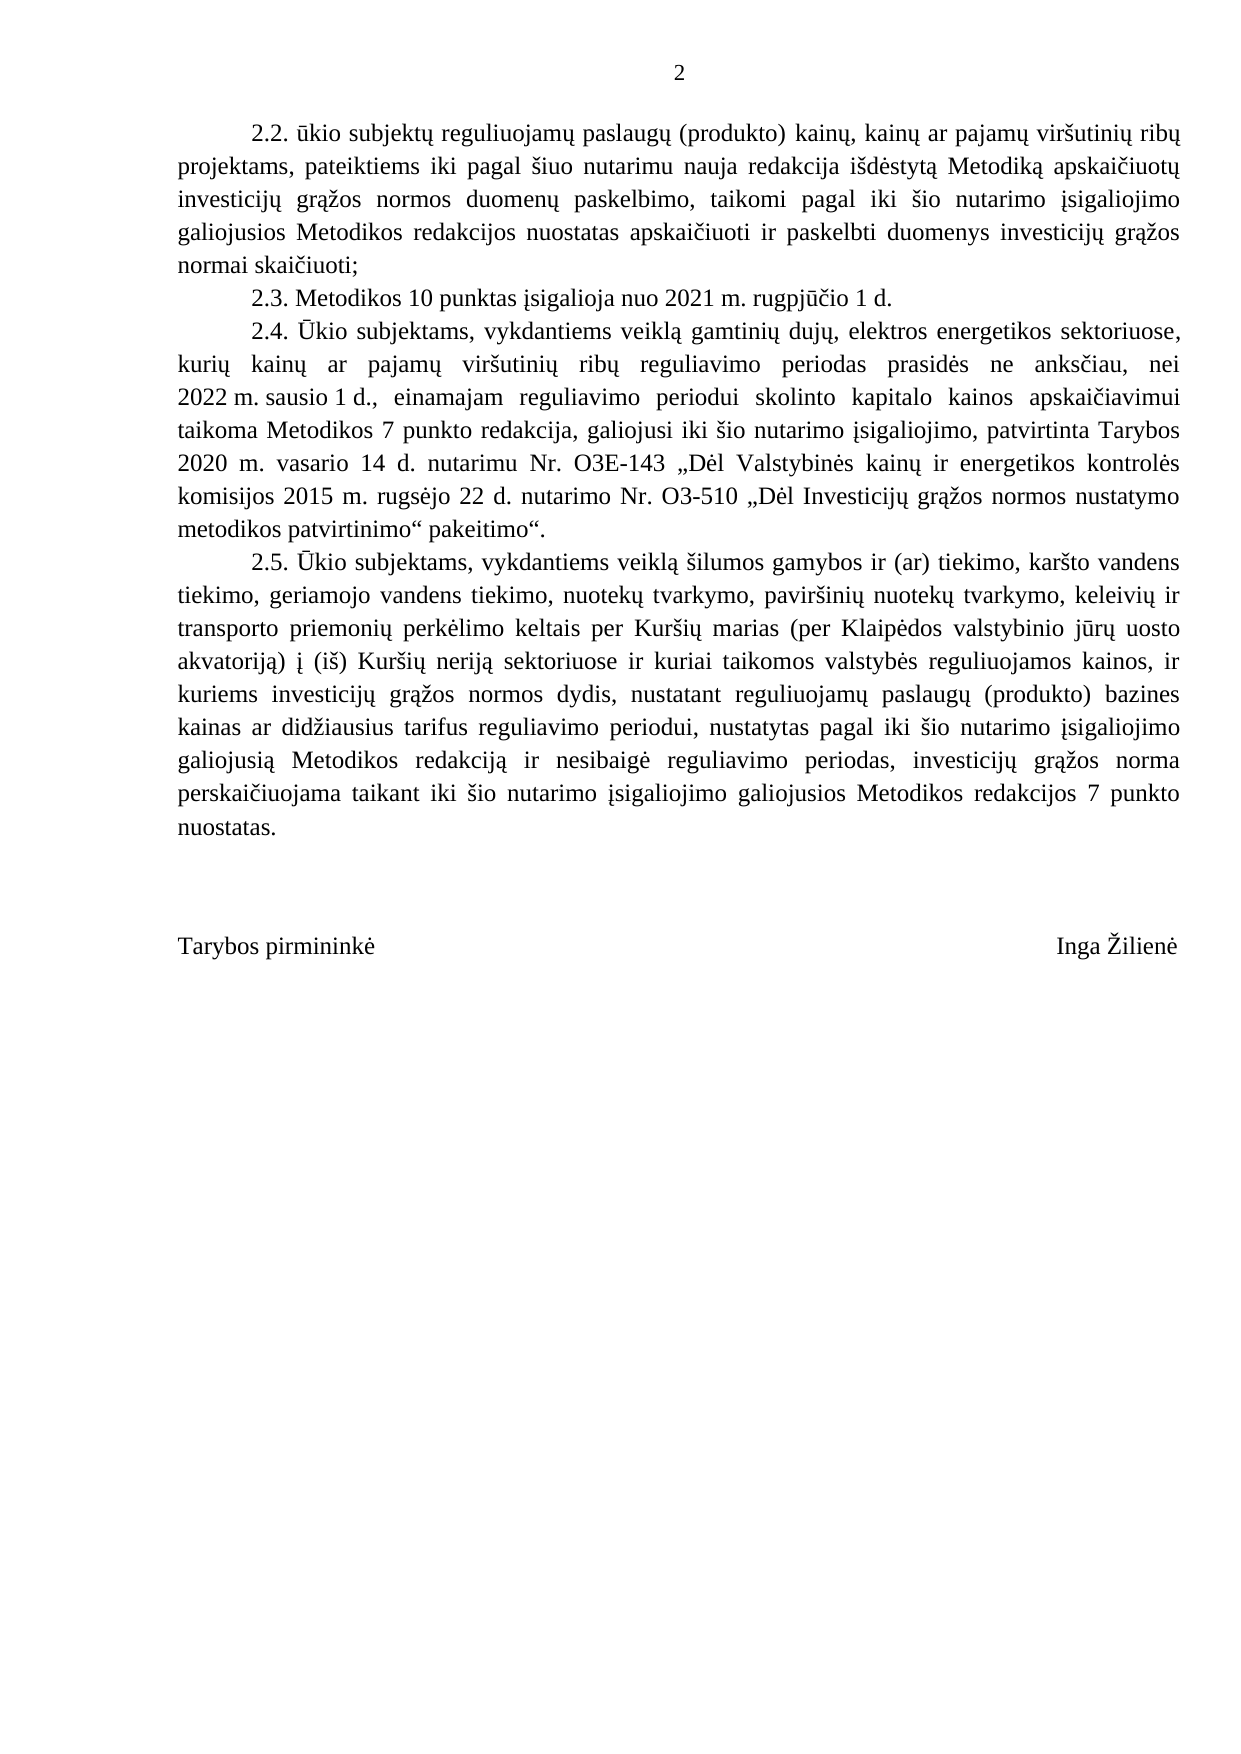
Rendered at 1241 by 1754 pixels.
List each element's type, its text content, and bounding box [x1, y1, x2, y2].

text 2.5. Ūkio subjektams, vykdantiems veiklą šilumos gamybos ir (ar) tiekimo, karšto vandens tiekimo, geriamojo vandens tiekimo, nuotekų tvarkymo, paviršinių nuotekų tvarkymo, keleivių ir transporto priemonių perkėlimo keltais per Kuršių marias (per Klaipėdos valstybinio jūrų uosto akvatoriją) į (iš) Kuršių neriją sektoriuose ir kuriai taikomos valstybės reguliuojamos kainos, ir kuriems investicijų grąžos normos dydis, nustatant reguliuojamų paslaugų (produkto) bazines kainas ar didžiausius tarifus reguliavimo periodui, nustatytas pagal iki šio nutarimo įsigaliojimo galiojusią Metodikos redakciją ir nesibaigė reguliavimo periodas, investicijų grąžos norma perskaičiuojama taikant iki šio nutarimo įsigaliojimo galiojusios Metodikos redakcijos 7 punkto nuostatas. [177, 547, 1181, 840]
text 2.4. Ūkio subjektams, vykdantiems veiklą gamtinių dujų, elektros energetikos sektoriuose, kurių kainų ar pajamų viršutinių ribų reguliavimo periodas prasidės ne anksčiau, nei 2022 m. sausio 1 d., einamajam reguliavimo periodui skolinto kapitalo kainos apskaičiavimui taikoma Metodikos 7 punkto redakcija, galiojusi iki šio nutarimo įsigaliojimo, patvirtinta Tarybos 2020 m. vasario 14 d. nutarimu Nr. O3E-143 „Dėl Valstybinės kainų ir energetikos kontrolės komisijos 2015 m. rugsėjo 22 d. nutarimo Nr. O3-510 „Dėl Investicijų grąžos normos nustatymo metodikos patvirtinimo“ pakeitimo“. [177, 316, 1181, 543]
text 2.3. Metodikos 10 punktas įsigalioja nuo 2021 m. rugpjūčio 1 d. [177, 283, 1181, 312]
text Tarybos pirmininkė Inga Žilienė [177, 931, 1181, 959]
text 2.2. ūkio subjektų reguliuojamų paslaugų (produkto) kainų, kainų ar pajamų viršutinių ribų projektams, pateiktiems iki pagal šiuo nutarimu nauja redakcija išdėstytą Metodiką apskaičiuotų investicijų grąžos normos duomenų paskelbimo, taikomi pagal iki šio nutarimo įsigaliojimo galiojusios Metodikos redakcijos nuostatas apskaičiuoti ir paskelbti duomenys investicijų grąžos normai skaičiuoti; [177, 118, 1181, 279]
